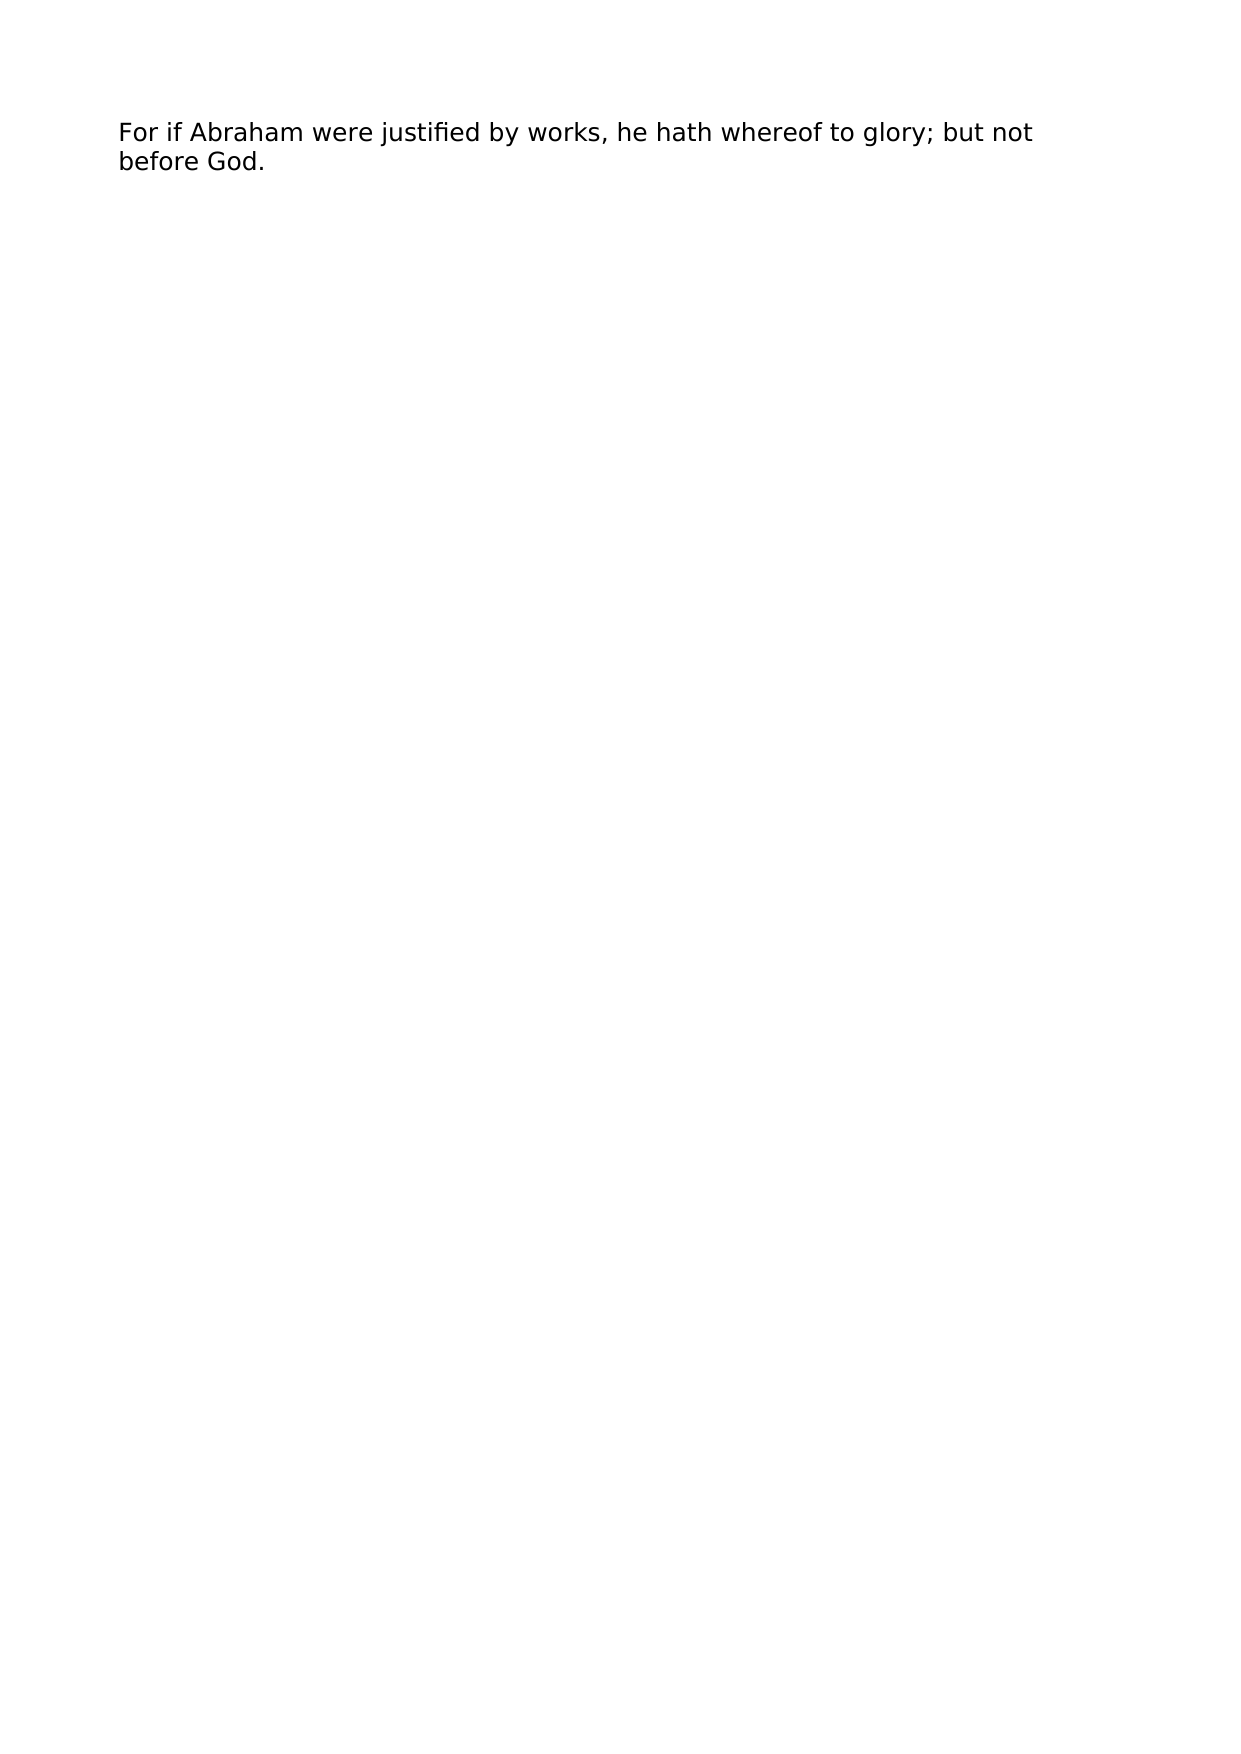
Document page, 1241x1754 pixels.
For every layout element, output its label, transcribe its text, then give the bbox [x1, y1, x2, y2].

text For if Abraham were justified by works, he hath whereof to glory; but not before God. [118, 118, 1122, 176]
